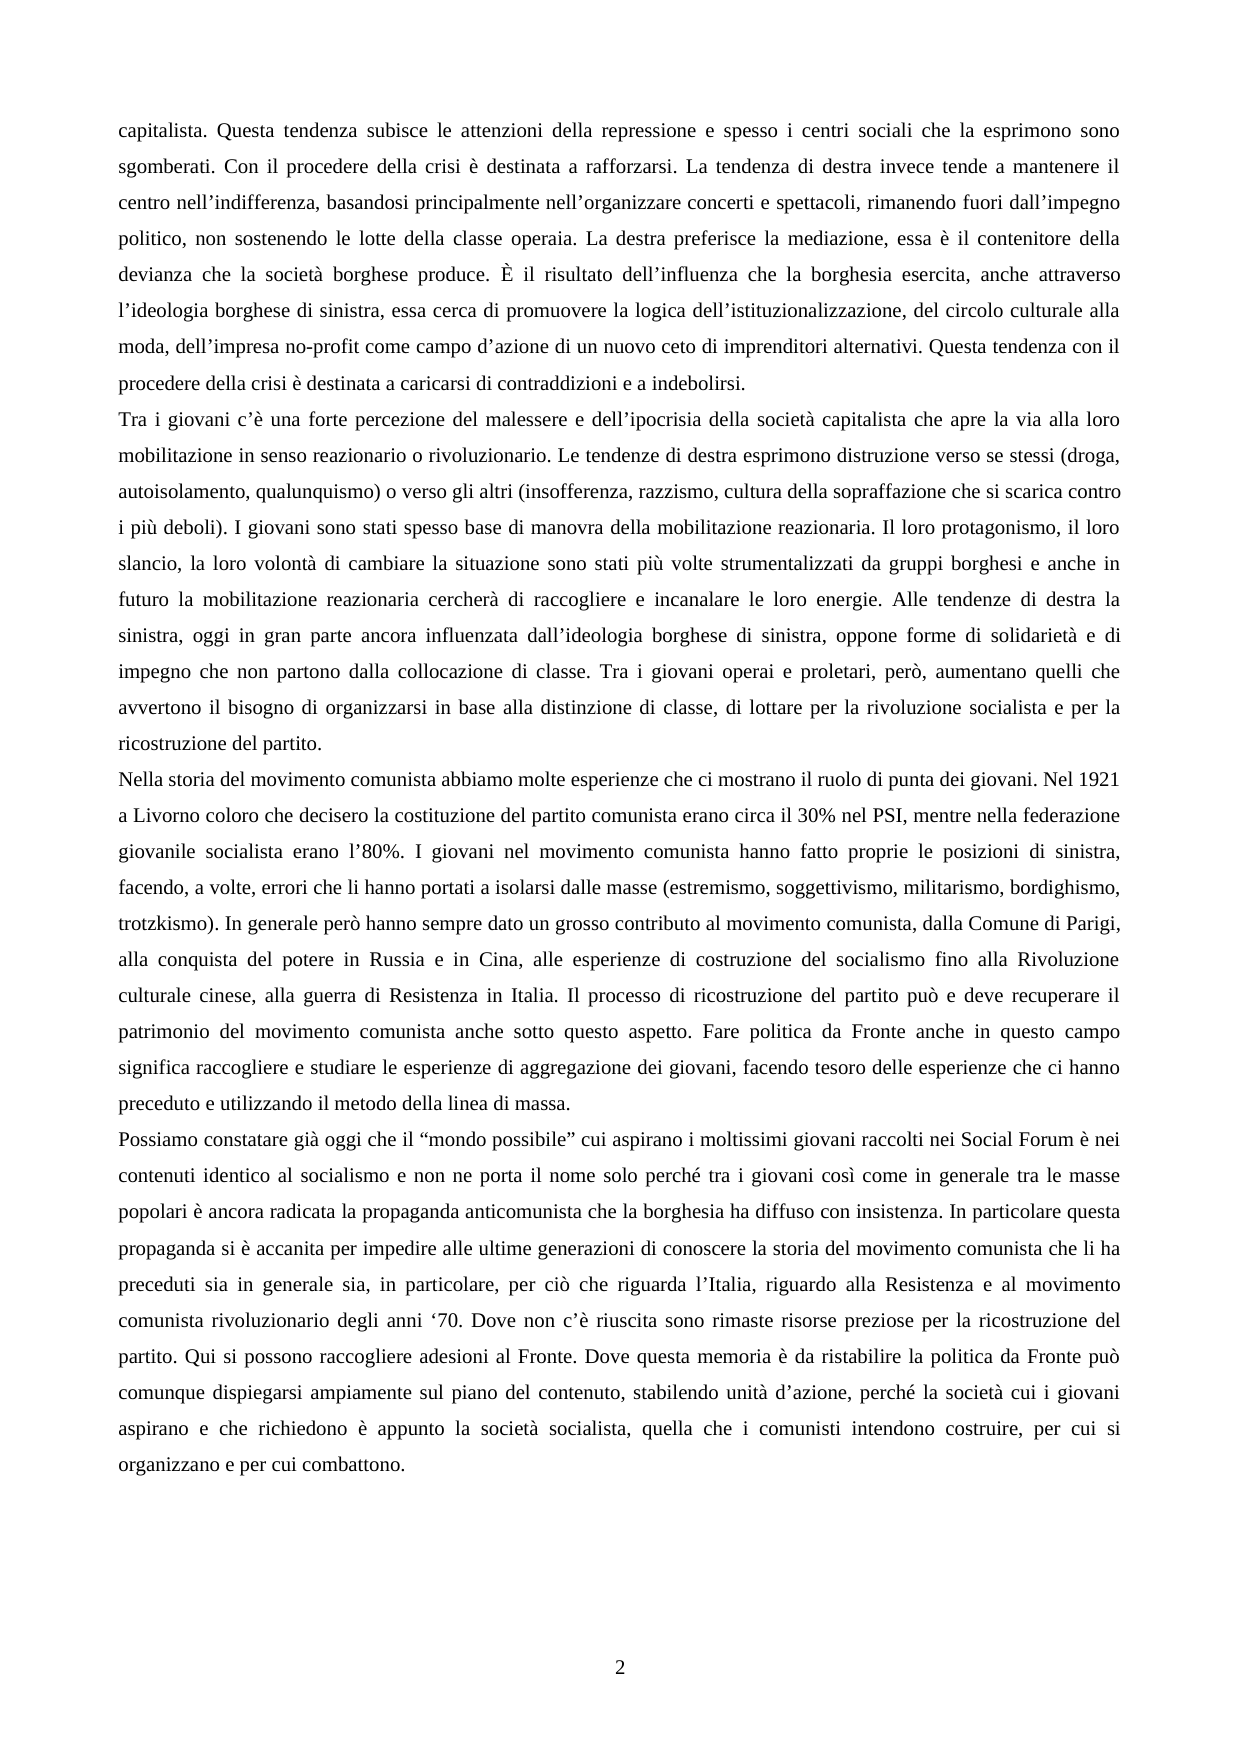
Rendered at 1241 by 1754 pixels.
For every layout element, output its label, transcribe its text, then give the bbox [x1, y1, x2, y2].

text Possiamo constatare già oggi che il “mondo possibile” cui aspirano i moltissimi giovani raccolti nei Social Forum è nei contenuti identico al socialismo e non ne porta il nome solo perché tra i giovani così come in generale tra le masse popolari è ancora radicata la propaganda anticomunista che la borghesia ha diffuso con insistenza. In particolare questa propaganda si è accanita per impedire alle ultime generazioni di conoscere la storia del movimento comunista che li ha preceduti sia in generale sia, in particolare, per ciò che riguarda l’Italia, riguardo alla Resistenza e al movimento comunista rivoluzionario degli anni ‘70. Dove non c’è riuscita sono rimaste risorse preziose per la ricostruzione del partito. Qui si possono raccogliere adesioni al Fronte. Dove questa memoria è da ristabilire la politica da Fronte può comunque dispiegarsi ampiamente sul piano del contenuto, stabilendo unità d’azione, perché la società cui i giovani aspirano e che richiedono è appunto la società socialista, quella che i comunisti intendono costruire, per cui si organizzano e per cui combattono. [118, 1127, 1122, 1476]
text Nella storia del movimento comunista abbiamo molte esperienze che ci mostrano il ruolo di punta dei giovani. Nel 1921 a Livorno coloro che decisero la costituzione del partito comunista erano circa il 30% nel PSI, mentre nella federazione giovanile socialista erano l’80%. I giovani nel movimento comunista hanno fatto proprie le posizioni di sinistra, facendo, a volte, errori che li hanno portati a isolarsi dalle masse (estremismo, soggettivismo, militarismo, bordighismo, trotzkismo). In generale però hanno sempre dato un grosso contributo al movimento comunista, dalla Comune di Parigi, alla conquista del potere in Russia e in Cina, alle esperienze di costruzione del socialismo fino alla Rivoluzione culturale cinese, alla guerra di Resistenza in Italia. Il processo di ricostruzione del partito può e deve recuperare il patrimonio del movimento comunista anche sotto questo aspetto. Fare politica da Fronte anche in questo campo significa raccogliere e studiare le esperienze di aggregazione dei giovani, facendo tesoro delle esperienze che ci hanno preceduto e utilizzando il metodo della linea di massa. [118, 767, 1122, 1115]
text capitalista. Questa tendenza subisce le attenzioni della repressione e spesso i centri sociali che la esprimono sono sgomberati. Con il procedere della crisi è destinata a rafforzarsi. La tendenza di destra invece tende a mantenere il centro nell’indifferenza, basandosi principalmente nell’organizzare concerti e spettacoli, rimanendo fuori dall’impegno politico, non sostenendo le lotte della classe operaia. La destra preferisce la mediazione, essa è il contenitore della devianza che la società borghese produce. È il risultato dell’influenza che la borghesia esercita, anche attraverso l’ideologia borghese di sinistra, essa cerca di promuovere la logica dell’istituzionalizzazione, del circolo culturale alla moda, dell’impresa no-profit come campo d’azione di un nuovo ceto di imprenditori alternativi. Questa tendenza con il procedere della crisi è destinata a caricarsi di contraddizioni e a indebolirsi. [118, 118, 1122, 394]
text Tra i giovani c’è una forte percezione del malessere e dell’ipocrisia della società capitalista che apre la via alla loro mobilitazione in senso reazionario o rivoluzionario. Le tendenze di destra esprimono distruzione verso se stessi (droga, autoisolamento, qualunquismo) o verso gli altri (insofferenza, razzismo, cultura della sopraffazione che si scarica contro i più deboli). I giovani sono stati spesso base di manovra della mobilitazione reazionaria. Il loro protagonismo, il loro slancio, la loro volontà di cambiare la situazione sono stati più volte strumentalizzati da gruppi borghesi e anche in futuro la mobilitazione reazionaria cercherà di raccogliere e incanalare le loro energie. Alle tendenze di destra la sinistra, oggi in gran parte ancora influenzata dall’ideologia borghese di sinistra, oppone forme di solidarietà e di impegno che non partono dalla collocazione di classe. Tra i giovani operai e proletari, però, aumentano quelli che avvertono il bisogno di organizzarsi in base alla distinzione di classe, di lottare per la rivoluzione socialista e per la ricostruzione del partito. [118, 406, 1122, 755]
